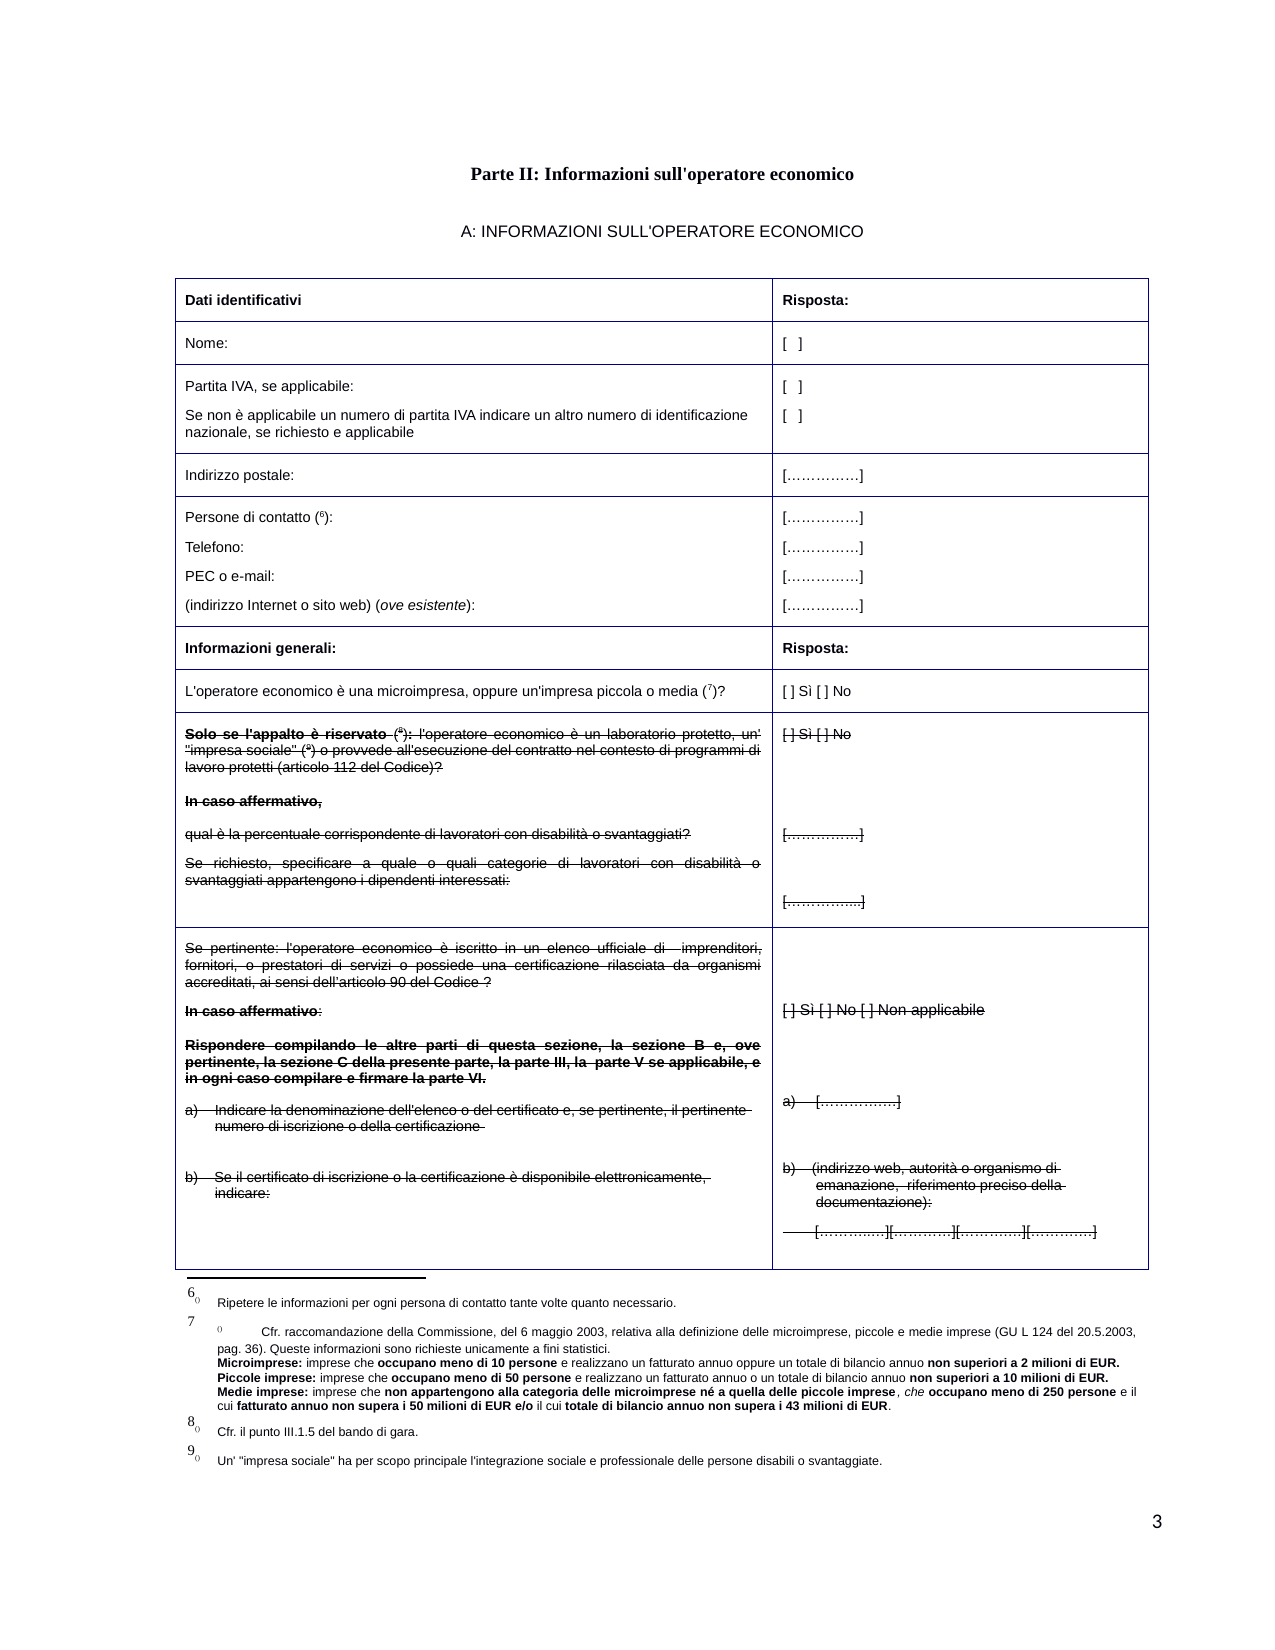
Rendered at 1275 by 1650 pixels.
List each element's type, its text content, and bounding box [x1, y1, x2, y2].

table_cell Partita IVA, se applicabile: Se non è applicabile un numero di partita IVA indicare un altro numero di identificazione nazionale, se richiesto e applicabile [176, 365, 772, 453]
title A: Informazioni sull'operatore economico [187, 222, 1137, 241]
table_cell Persone di contatto (): Telefono: PEC o e-mail: (indirizzo Internet o sito web) (ove esistente): [176, 497, 772, 626]
table_cell [ ] Sì [ ] No [773, 670, 1148, 712]
table_cell Nome: [176, 322, 772, 364]
table_cell [ ] [ ] [773, 365, 1148, 453]
table_header Risposta: [773, 279, 1148, 321]
table_cell Risposta: [773, 627, 1148, 669]
table_cell Informazioni generali: [176, 627, 772, 669]
table_cell L'operatore economico è una microimpresa, oppure un'impresa piccola o media ()? [176, 670, 772, 712]
table_cell Se pertinente: l'operatore economico è iscritto in un elenco ufficiale di imprenditori, fornitori, o prestatori di servizi o possiede una certificazione rilasciata da organismi accreditati, ai sensi dell’articolo 90 del Codice ? In caso affermativo: Rispondere compilando le altre parti di questa sezione, la sezione B e, ove pertinente, la sezione C della presente parte, la parte III, la parte V se applicabile, e in ogni caso compilare e firmare la parte VI. Indicare la denominazione dell'elenco o del certificato e, se pertinente, il pertinente numero di iscrizione o della certificazione b) Se il certificato di iscrizione o la certificazione è disponibile elettronicamente, indicare: [176, 928, 772, 1269]
table_cell [ ] Sì [ ] No [……………] […………....] [773, 713, 1148, 927]
table_cell [ ] Sì [ ] No [ ] Non applicabile [………….…] b) (indirizzo web, autorità o organismo di emanazione, riferimento preciso della documentazione): [………..…][…………][……….…][……….…] [773, 928, 1148, 1269]
table_cell [……………] [……………] [……………] [……………] [773, 497, 1148, 626]
table_cell Solo se l'appalto è riservato (): l'operatore economico è un laboratorio protetto, un' "impresa sociale" () o provvede all'esecuzione del contratto nel contesto di programmi di lavoro protetti (articolo 112 del Codice)? In caso affermativo, qual è la percentuale corrispondente di lavoratori con disabilità o svantaggiati? Se richiesto, specificare a quale o quali categorie di lavoratori con disabilità o svantaggiati appartengono i dipendenti interessati: [176, 713, 772, 927]
table_cell [……………] [773, 454, 1148, 496]
table_cell Indirizzo postale: [176, 454, 772, 496]
title Parte II: Informazioni sull'operatore economico [187, 162, 1137, 184]
table_header Dati identificativi [176, 279, 772, 321]
table_cell [ ] [773, 322, 1148, 364]
